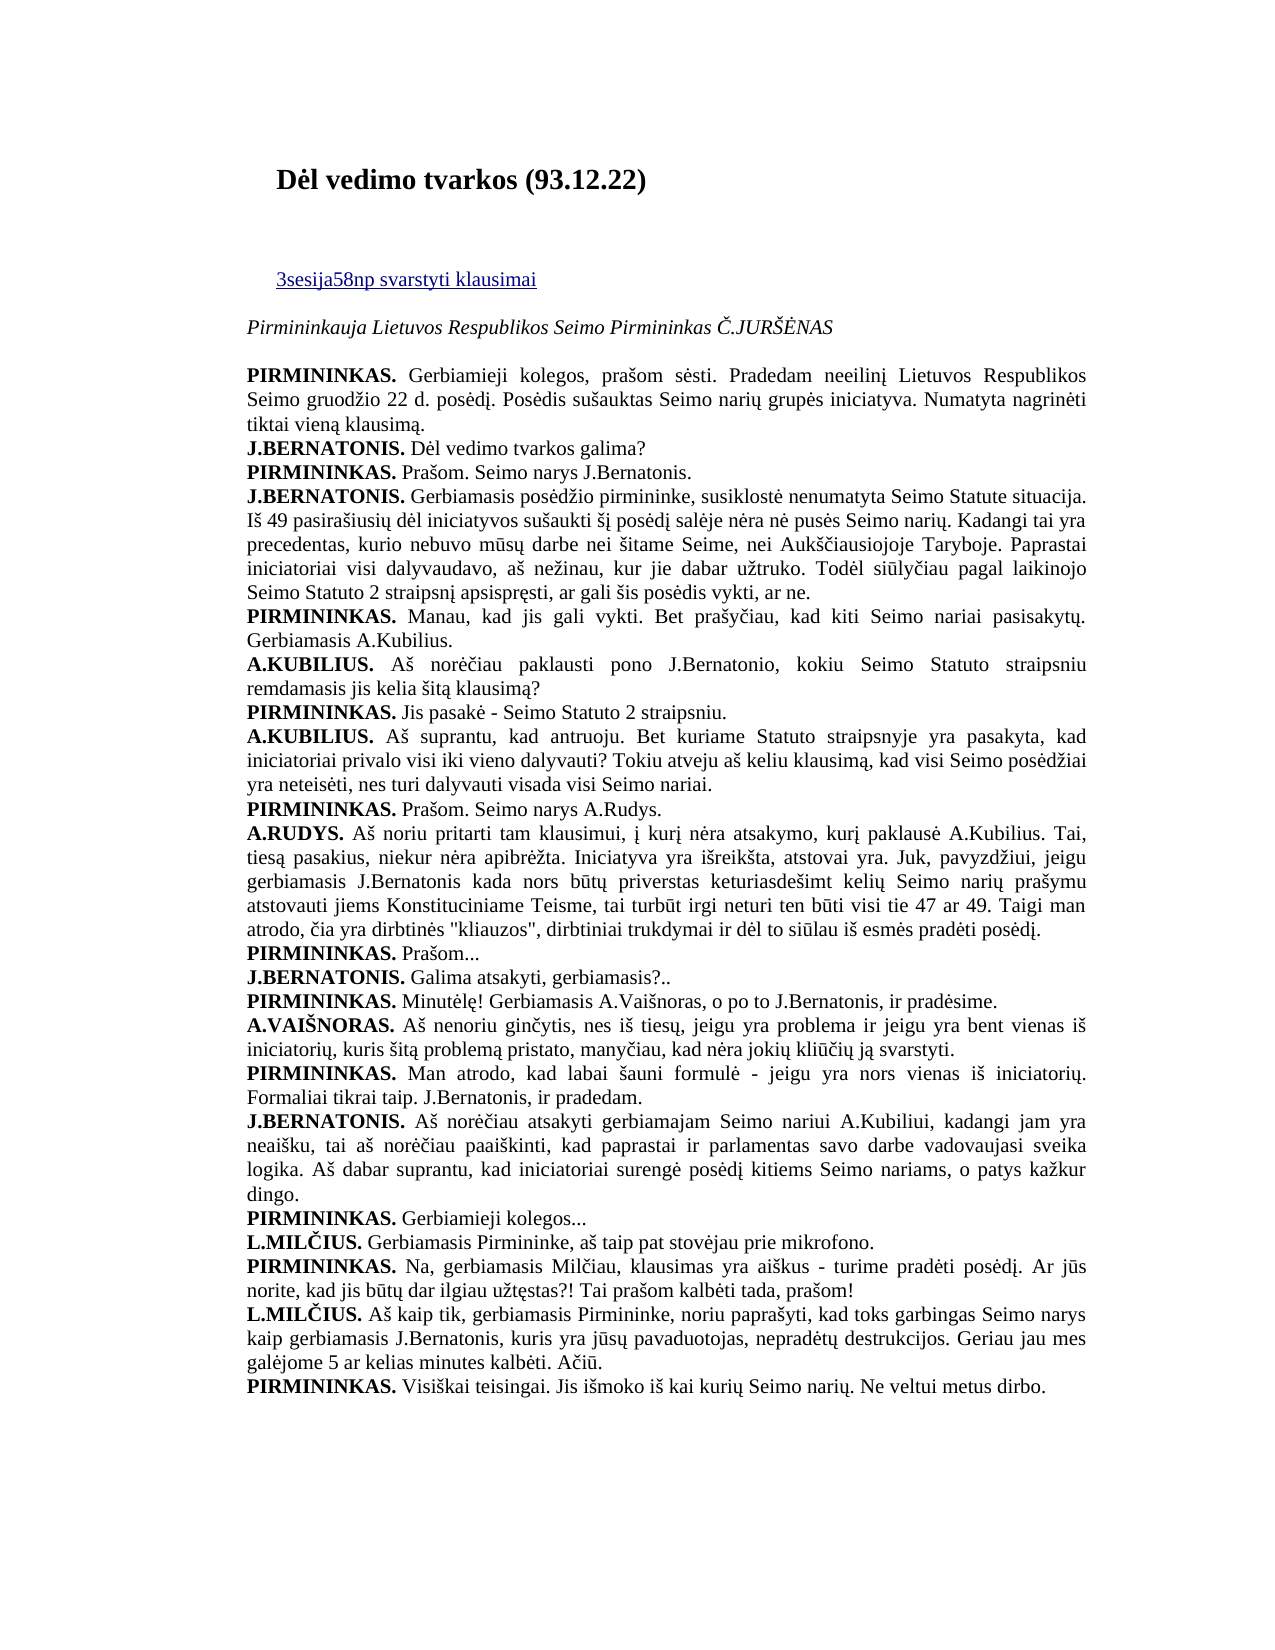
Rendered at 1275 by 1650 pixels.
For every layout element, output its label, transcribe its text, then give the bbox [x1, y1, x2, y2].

text J.BERNATONIS. Dėl vedimo tvarkos galima? [247, 436, 1087, 459]
text L.MILČIUS. Aš kaip tik, gerbiamasis Pirmininke, noriu paprašyti, kad toks garbingas Seimo narys kaip gerbiamasis J.Bernatonis, kuris yra jūsų pavaduotojas, nepradėtų destrukcijos. Geriau jau mes galėjome 5 ar kelias minutes kalbėti. Ačiū. [247, 1302, 1087, 1374]
text A.VAIŠNORAS. Aš nenoriu ginčytis, nes iš tiesų, jeigu yra problema ir jeigu yra bent vienas iš iniciatorių, kuris šitą problemą pristato, manyčiau, kad nėra jokių kliūčių ją svarstyti. [247, 1013, 1087, 1061]
text J.BERNATONIS. Gerbiamasis posėdžio pirmininke, susiklostė nenumatyta Seimo Statute situacija. Iš 49 pasirašiusių dėl iniciatyvos sušaukti šį posėdį salėje nėra nė pusės Seimo narių. Kadangi tai yra precedentas, kurio nebuvo mūsų darbe nei šitame Seime, nei Aukščiausiojoje Taryboje. Paprastai iniciatoriai visi dalyvaudavo, aš nežinau, kur jie dabar užtruko. Todėl siūlyčiau pagal laikinojo Seimo Statuto 2 straipsnį apsispręsti, ar gali šis posėdis vykti, ar ne. [247, 484, 1087, 604]
text PIRMININKAS. Gerbiamieji kolegos... [247, 1206, 1087, 1229]
text PIRMININKAS. Man atrodo, kad labai šauni formulė - jeigu yra nors vienas iš iniciatorių. Formaliai tikrai taip. J.Bernatonis, ir pradedam. [247, 1061, 1087, 1109]
text J.BERNATONIS. Galima atsakyti, gerbiamasis?.. [247, 965, 1087, 989]
text PIRMININKAS. Na, gerbiamasis Milčiau, klausimas yra aiškus - turime pradėti posėdį. Ar jūs norite, kad jis būtų dar ilgiau užtęstas?! Tai prašom kalbėti tada, prašom! [247, 1254, 1087, 1302]
text PIRMININKAS. Prašom... [247, 941, 1087, 965]
text PIRMININKAS. Gerbiamieji kolegos, prašom sėsti. Pradedam neeilinį Lietuvos Respublikos Seimo gruodžio 22 d. posėdį. Posėdis sušauktas Seimo narių grupės iniciatyva. Numatyta nagrinėti tiktai vieną klausimą. [247, 363, 1087, 436]
text A.KUBILIUS. Aš norėčiau paklausti pono J.Bernatonio, kokiu Seimo Statuto straipsniu remdamasis jis kelia šitą klausimą? [247, 652, 1087, 700]
text Pirmininkauja Lietuvos Respublikos Seimo Pirmininkas Č.JURŠĖNAS [247, 315, 1087, 339]
text Dėl vedimo tvarkos (93.12.22) [247, 162, 1087, 196]
text J.BERNATONIS. Aš norėčiau atsakyti gerbiamajam Seimo nariui A.Kubiliui, kadangi jam yra neaišku, tai aš norėčiau paaiškinti, kad paprastai ir parlamentas savo darbe vadovaujasi sveika logika. Aš dabar suprantu, kad iniciatoriai surengė posėdį kitiems Seimo nariams, o patys kažkur dingo. [247, 1109, 1087, 1206]
text PIRMININKAS. Manau, kad jis gali vykti. Bet prašyčiau, kad kiti Seimo nariai pasisakytų. Gerbiamasis A.Kubilius. [247, 604, 1087, 652]
text PIRMININKAS. Prašom. Seimo narys A.Rudys. [247, 796, 1087, 821]
text PIRMININKAS. Prašom. Seimo narys J.Bernatonis. [247, 459, 1087, 484]
text 3sesija58np svarstyti klausimai [247, 267, 1087, 291]
text PIRMININKAS. Minutėlę! Gerbiamasis A.Vaišnoras, o po to J.Bernatonis, ir pradėsime. [247, 989, 1087, 1013]
text A.KUBILIUS. Aš suprantu, kad antruoju. Bet kuriame Statuto straipsnyje yra pasakyta, kad iniciatoriai privalo visi iki vieno dalyvauti? Tokiu atveju aš keliu klausimą, kad visi Seimo posėdžiai yra neteisėti, nes turi dalyvauti visada visi Seimo nariai. [247, 724, 1087, 796]
text PIRMININKAS. Jis pasakė - Seimo Statuto 2 straipsniu. [247, 700, 1087, 724]
text L.MILČIUS. Gerbiamasis Pirmininke, aš taip pat stovėjau prie mikrofono. [247, 1229, 1087, 1254]
text PIRMININKAS. Visiškai teisingai. Jis išmoko iš kai kurių Seimo narių. Ne veltui metus dirbo. [247, 1374, 1087, 1398]
text A.RUDYS. Aš noriu pritarti tam klausimui, į kurį nėra atsakymo, kurį paklausė A.Kubilius. Tai, tiesą pasakius, niekur nėra apibrėžta. Iniciatyva yra išreikšta, atstovai yra. Juk, pavyzdžiui, jeigu gerbiamasis J.Bernatonis kada nors būtų priverstas keturiasdešimt kelių Seimo narių prašymu atstovauti jiems Konstituciniame Teisme, tai turbūt irgi neturi ten būti visi tie 47 ar 49. Taigi man atrodo, čia yra dirbtinės "kliauzos", dirbtiniai trukdymai ir dėl to siūlau iš esmės pradėti posėdį. [247, 821, 1087, 941]
